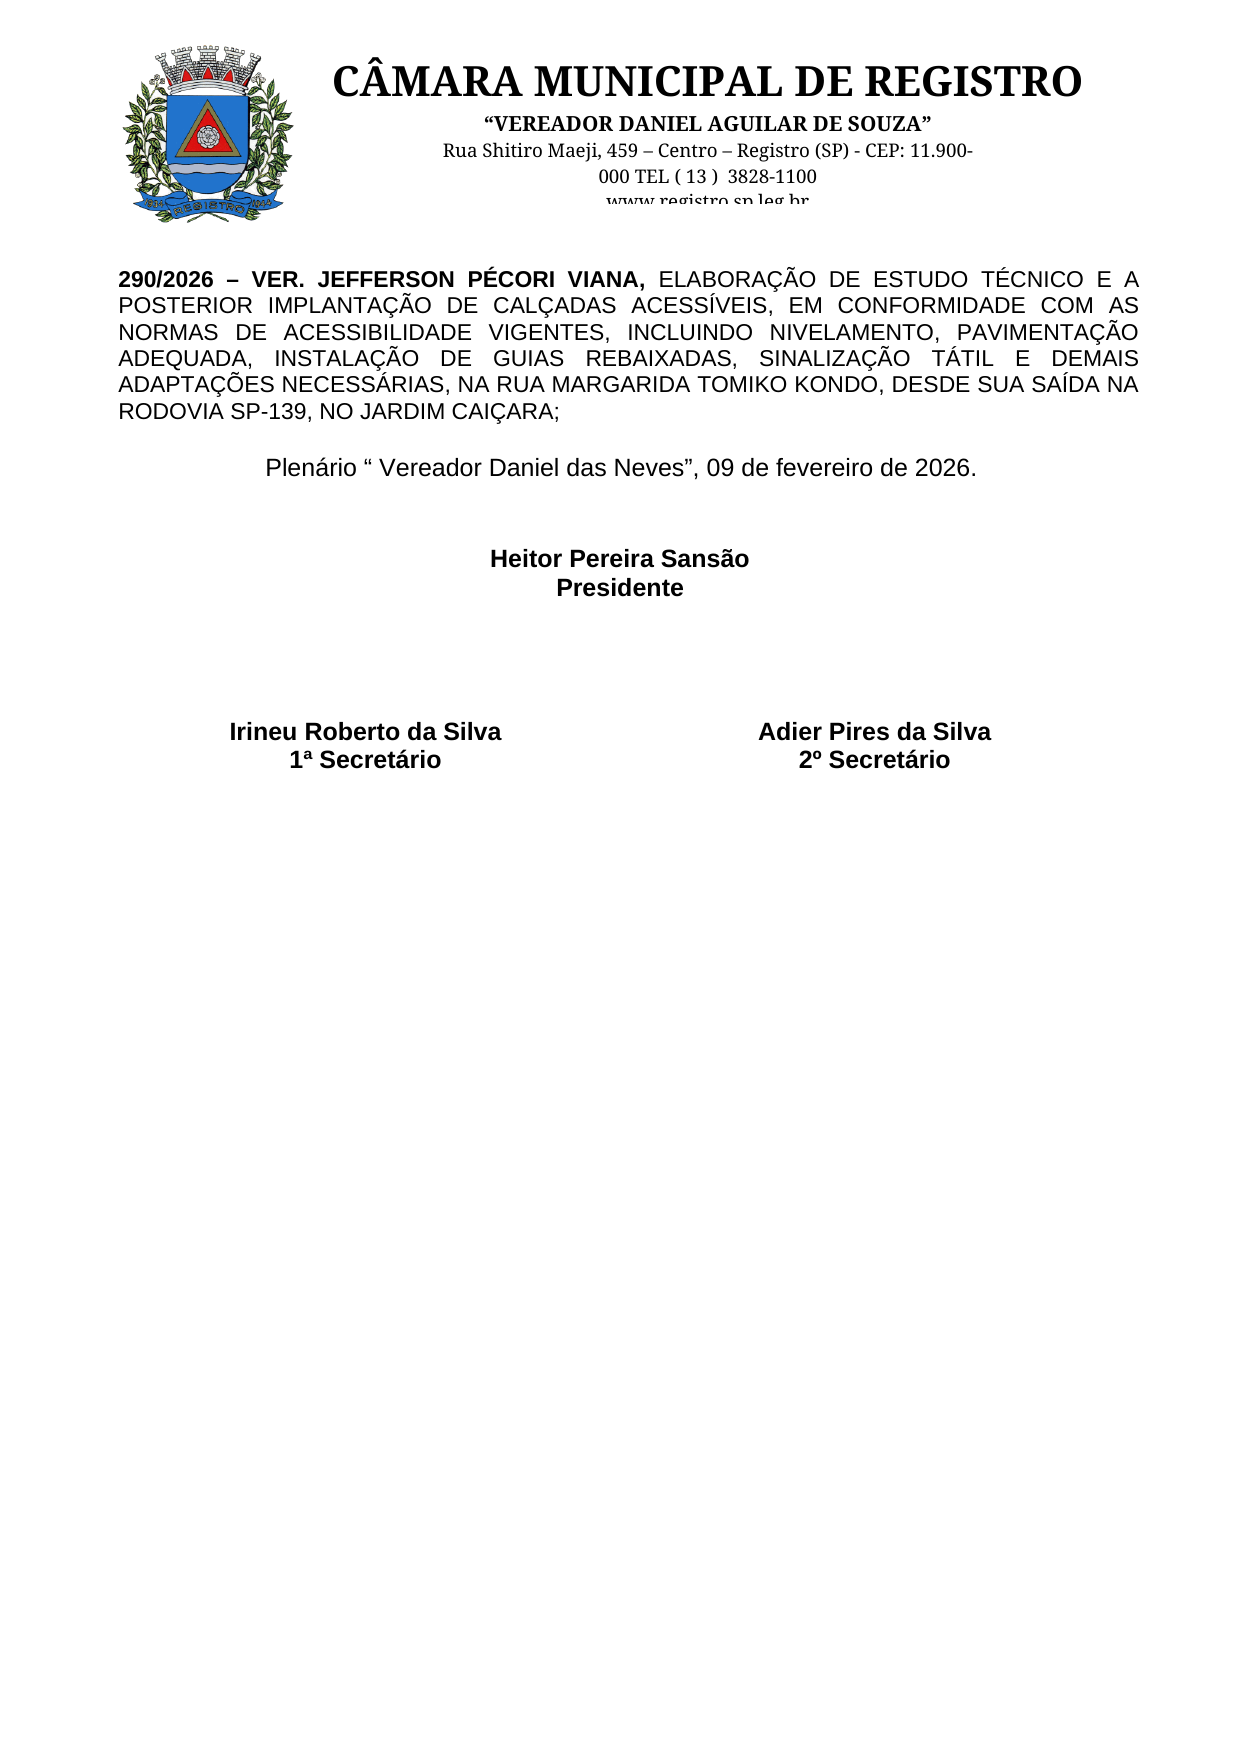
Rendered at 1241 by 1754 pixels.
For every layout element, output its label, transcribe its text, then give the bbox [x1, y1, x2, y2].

table_cell Irineu Roberto da Silva 1ª Secretário [118, 716, 627, 774]
text 290/2026 – VER. JEFFERSON PÉCORI VIANA, ELABORAÇÃO DE ESTUDO TÉCNICO E A POSTERIOR IMPLANTAÇÃO DE CALÇADAS ACESSÍVEIS, EM CONFORMIDADE COM AS NORMAS DE ACESSIBILIDADE VIGENTES, INCLUINDO NIVELAMENTO, PAVIMENTAÇÃO ADEQUADA, INSTALAÇÃO DE GUIAS REBAIXADAS, SINALIZAÇÃO TÁTIL E DEMAIS ADAPTAÇÕES NECESSÁRIAS, NA RUA MARGARIDA TOMIKO KONDO, DESDE SUA SAÍDA NA RODOVIA SP-139, NO JARDIM CAIÇARA; [118, 266, 1140, 424]
text Plenário “ Vereador Daniel das Neves”, 09 de fevereiro de 2026. [103, 453, 1140, 481]
table_header Heitor Pereira Sansão Presidente [118, 544, 1137, 716]
picture [118, 39, 298, 228]
table_cell Adier Pires da Silva 2º Secretário [628, 716, 1137, 774]
